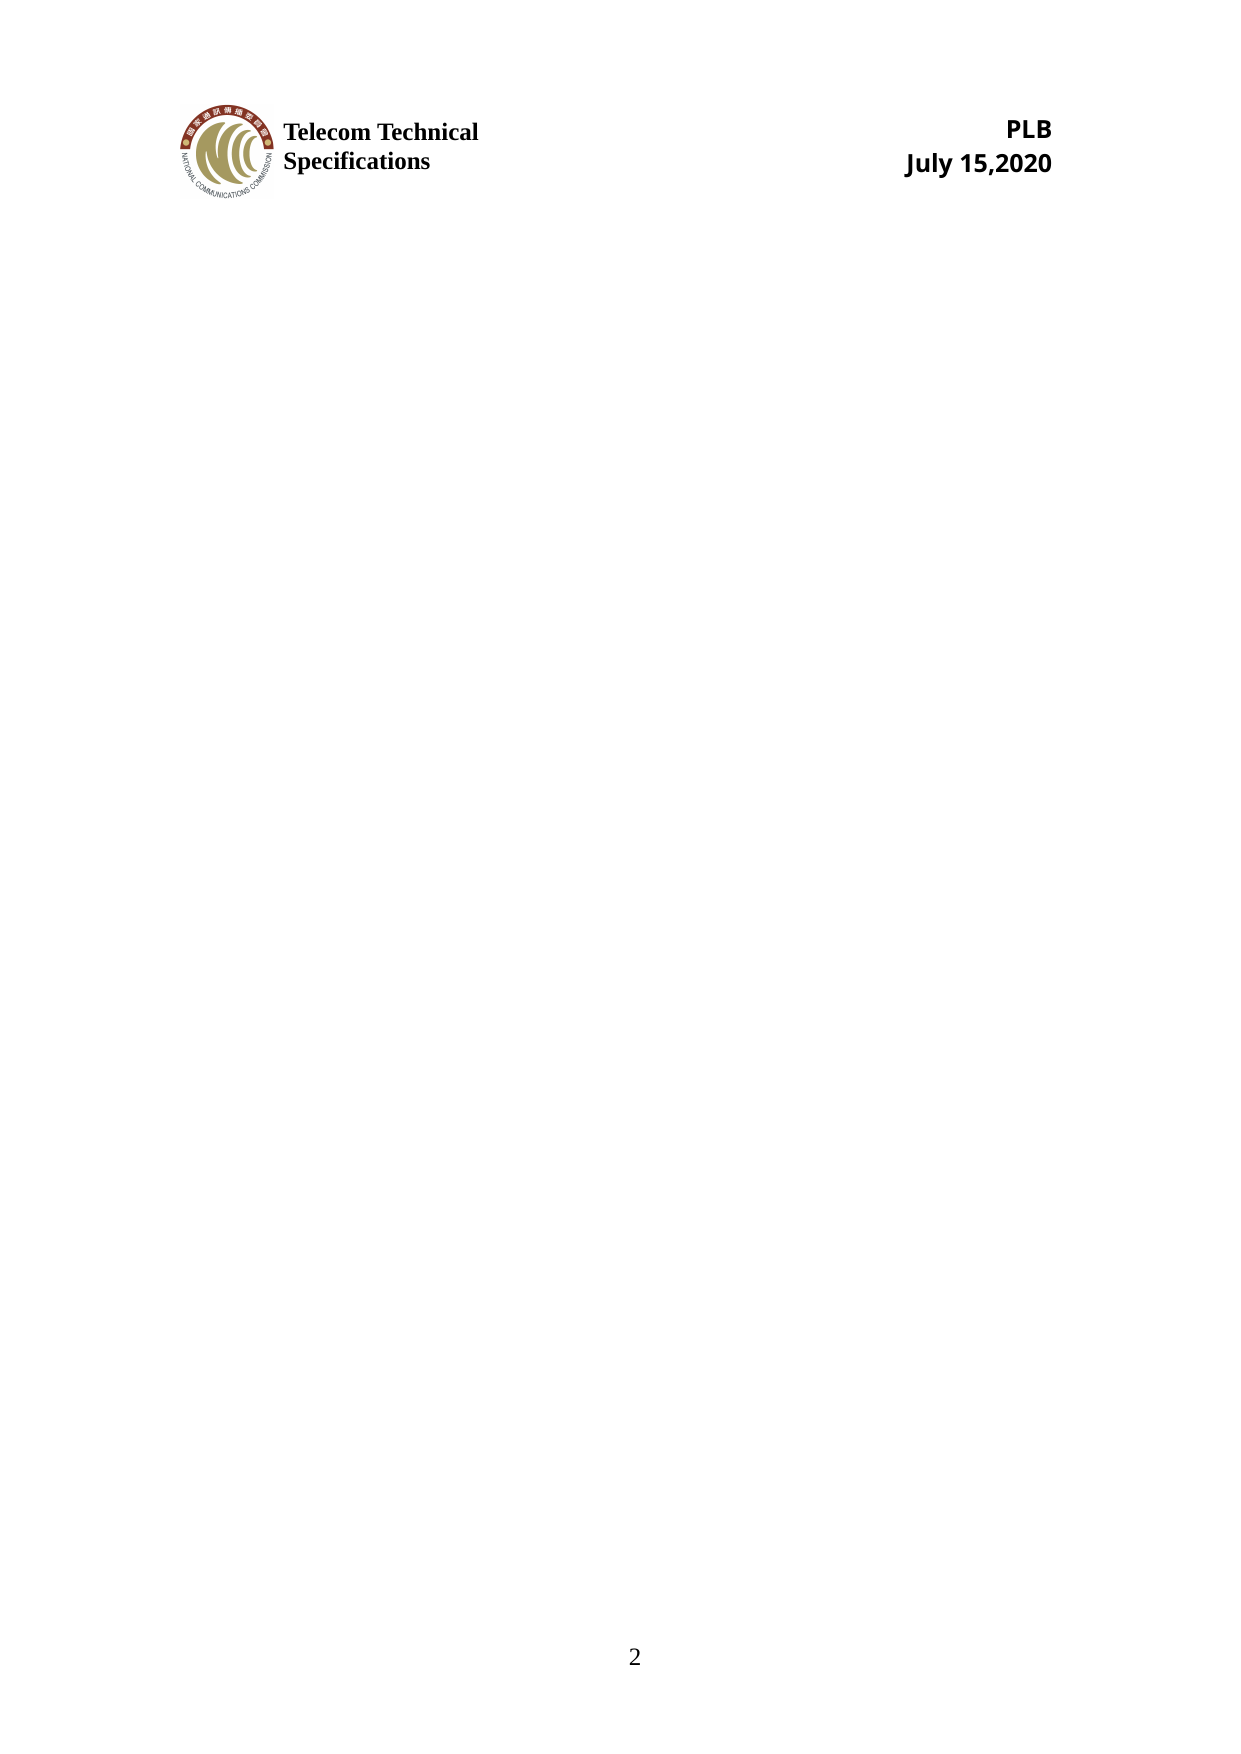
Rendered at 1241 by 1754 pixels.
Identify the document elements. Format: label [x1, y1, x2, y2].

picture [180, 104, 274, 199]
